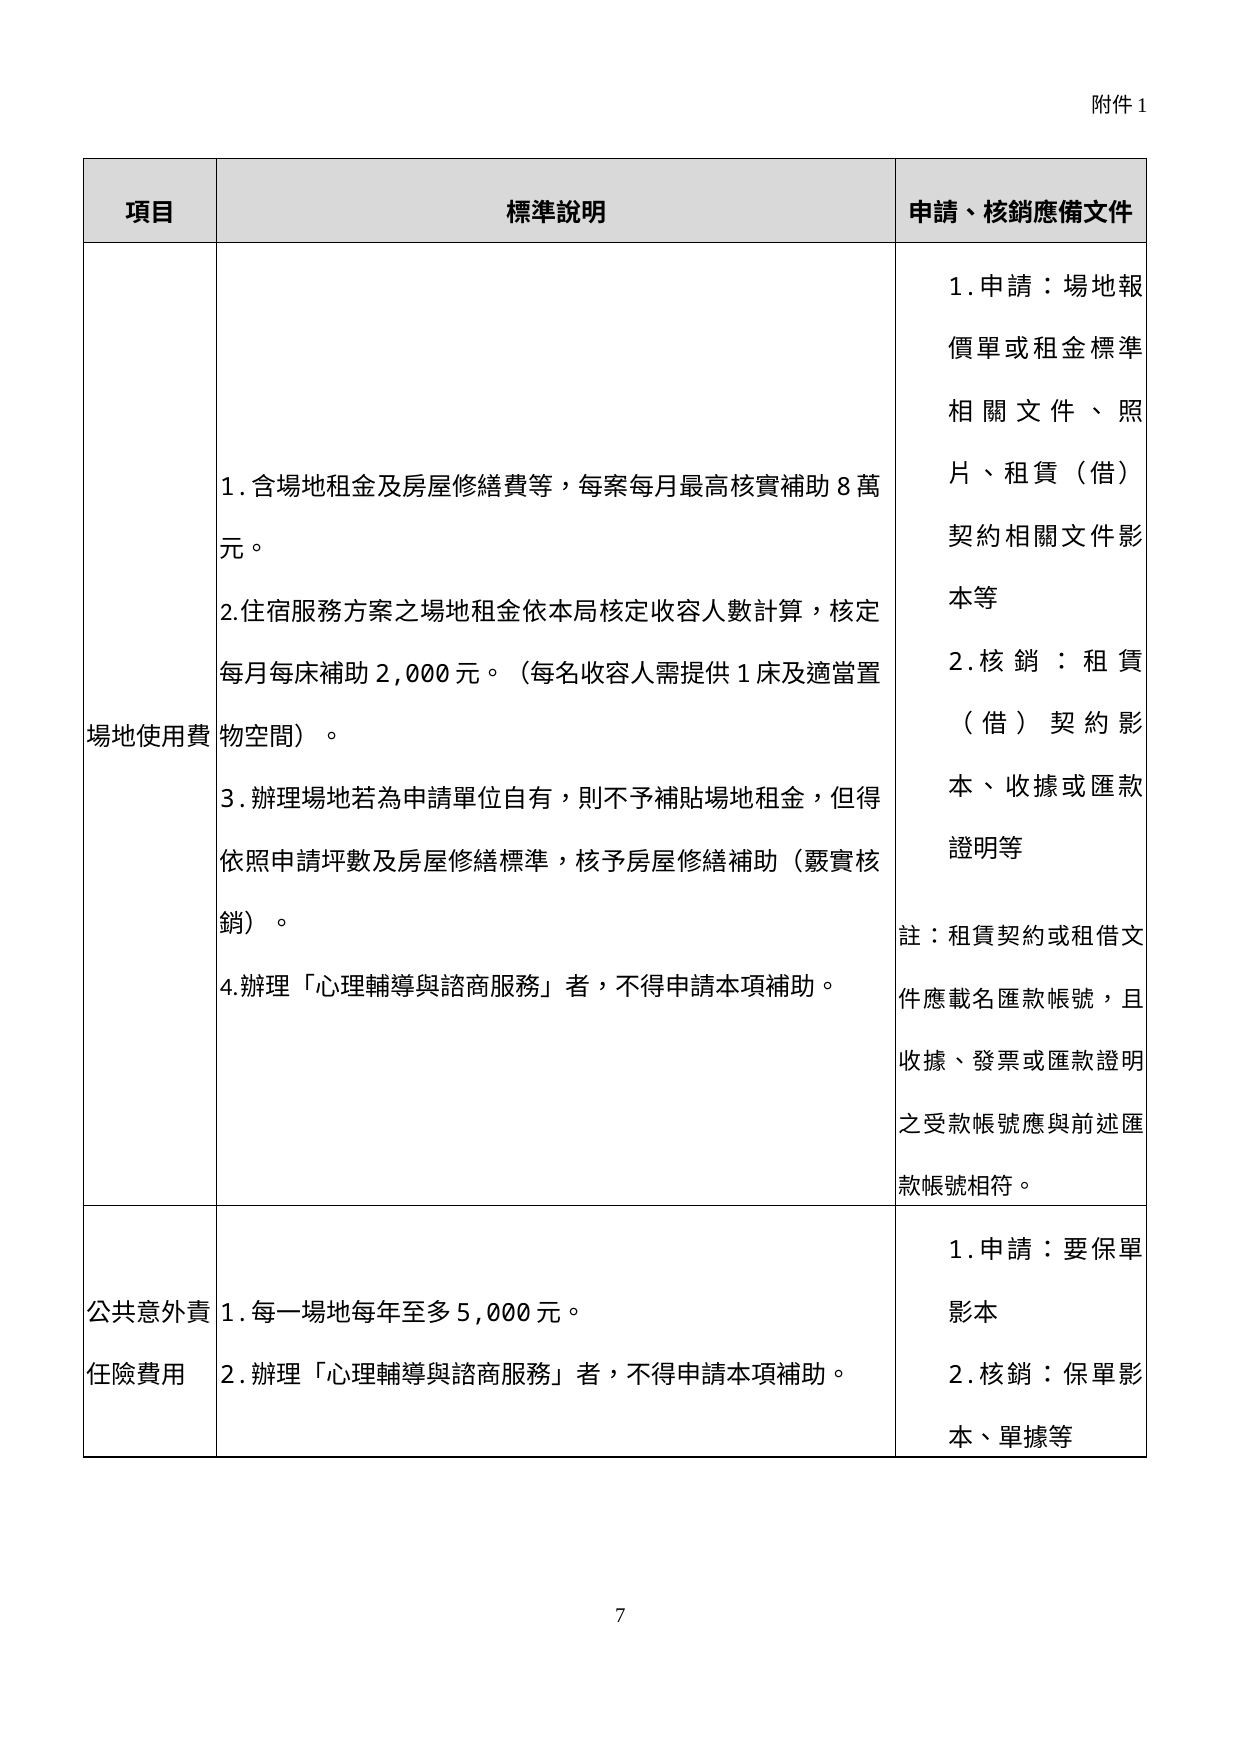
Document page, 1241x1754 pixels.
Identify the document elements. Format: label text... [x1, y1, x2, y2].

table_header 標準說明 [217, 159, 895, 242]
table_cell 公共意外責任險費用 [84, 1206, 216, 1456]
table_header 項目 [84, 159, 216, 242]
table_cell 場地使用費 [84, 243, 216, 1205]
table_cell 申請：要保單影本 核銷：保單影本、單據等 [896, 1206, 1146, 1456]
table_cell 申請：場地報價單或租金標準相關文件、照片、租賃（借）契約相關文件影本等 核銷：租賃（借）契約影本、收據或匯款證明等 註：租賃契約或租借文件應載名匯款帳號，且收據、發票或匯款證明之受款帳號應與前述匯款帳號相符。 [896, 243, 1146, 1205]
table_header 申請、核銷應備文件 [896, 159, 1146, 242]
table_cell 含場地租金及房屋修繕費等，每案每月最高核實補助8萬元。 住宿服務方案之場地租金依本局核定收容人數計算，核定每月每床補助2,000元。（每名收容人需提供1床及適當置物空間）。 辦理場地若為申請單位自有，則不予補貼場地租金，但得依照申請坪數及房屋修繕標準，核予房屋修繕補助（覈實核銷）。 辦理「心理輔導與諮商服務」者，不得申請本項補助。 [217, 243, 895, 1205]
table_cell 每一場地每年至多5,000元。 辦理「心理輔導與諮商服務」者，不得申請本項補助。 [217, 1206, 895, 1456]
